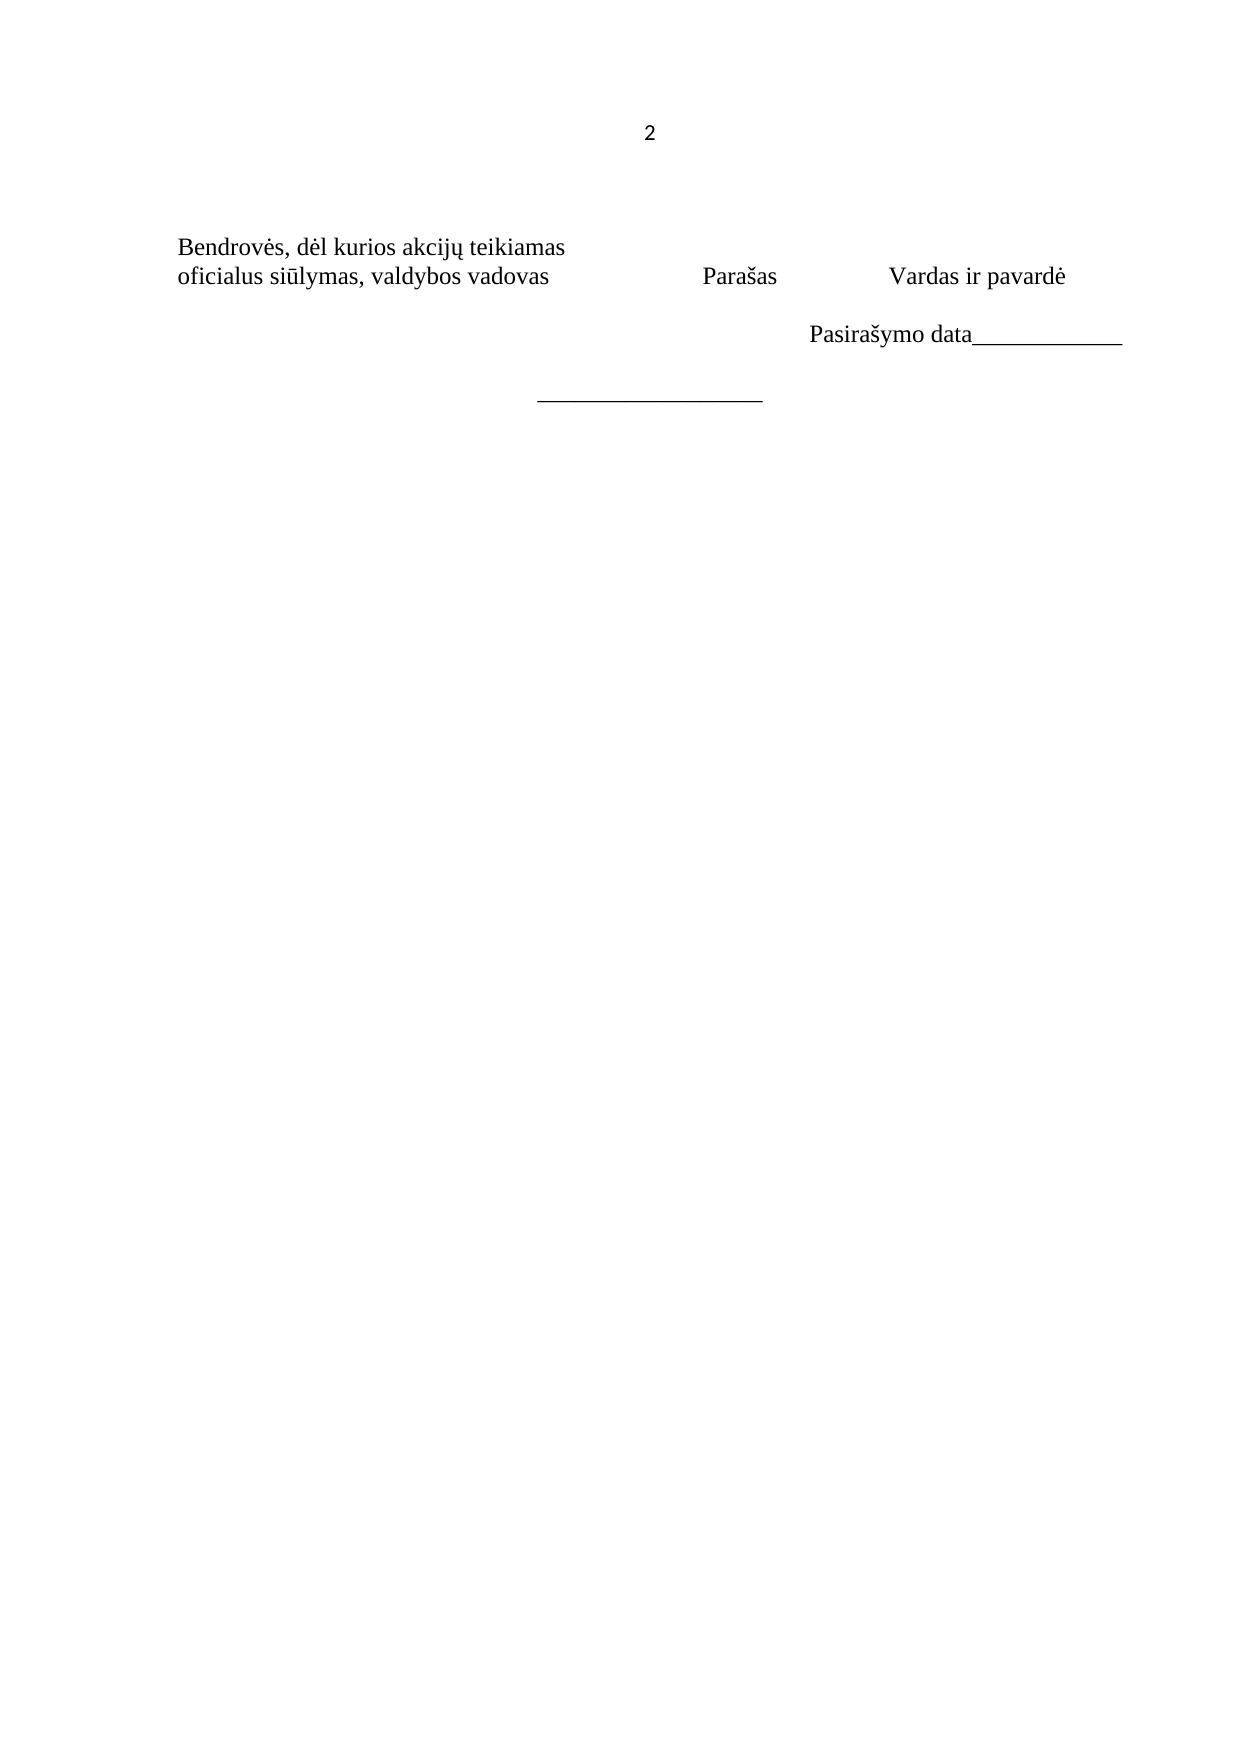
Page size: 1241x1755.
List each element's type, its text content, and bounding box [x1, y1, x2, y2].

text __________________ [177, 376, 1122, 405]
text oficialus siūlymas, valdybos vadovas Parašas Vardas ir pavardė [177, 261, 1122, 290]
text Pasirašymo data____________ [177, 319, 1122, 347]
text Bendrovės, dėl kurios akcijų teikiamas [177, 232, 1122, 261]
